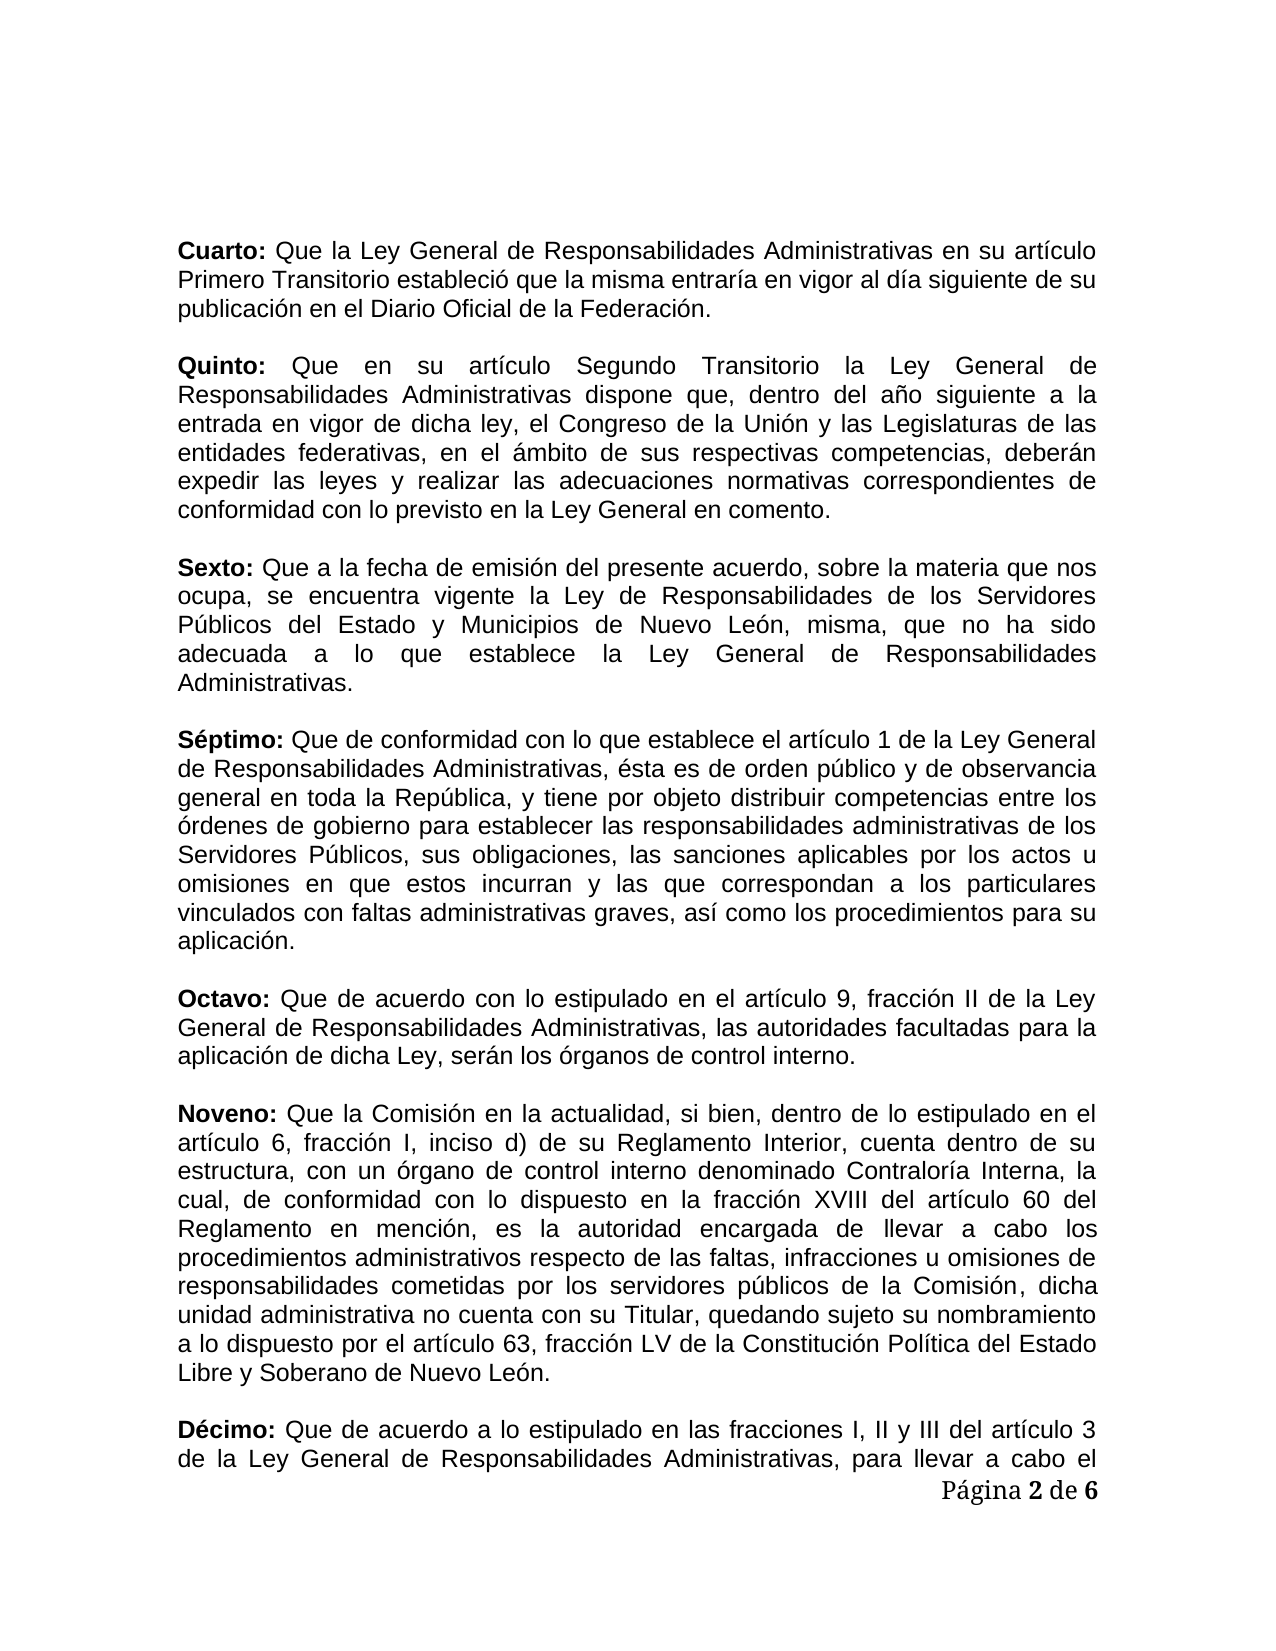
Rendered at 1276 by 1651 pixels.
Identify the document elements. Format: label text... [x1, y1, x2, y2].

text Sexto: Que a la fecha de emisión del presente acuerdo, sobre la materia que nos ocupa, se encuentra vigente la Ley de Responsabilidades de los Servidores Públicos del Estado y Municipios de Nuevo León, misma, que no ha sido adecuada a lo que establece la Ley General de Responsabilidades Administrativas. [177, 552, 1098, 696]
text Séptimo: Que de conformidad con lo que establece el artículo 1 de la Ley General de Responsabilidades Administrativas, ésta es de orden público y de observancia general en toda la República, y tiene por objeto distribuir competencias entre los órdenes de gobierno para establecer las responsabilidades administrativas de los Servidores Públicos, sus obligaciones, las sanciones aplicables por los actos u omisiones en que estos incurran y las que correspondan a los particulares vinculados con faltas administrativas graves, así como los procedimientos para su aplicación. [177, 725, 1098, 955]
text Quinto: Que en su artículo Segundo Transitorio la Ley General de Responsabilidades Administrativas dispone que, dentro del año siguiente a la entrada en vigor de dicha ley, el Congreso de la Unión y las Legislaturas de las entidades federativas, en el ámbito de sus respectivas competencias, deberán expedir las leyes y realizar las adecuaciones normativas correspondientes de conformidad con lo previsto en la Ley General en comento. [177, 351, 1098, 524]
text Décimo: Que de acuerdo a lo estipulado en las fracciones I, II y III del artículo 3 de la Ley General de Responsabilidades Administrativas, para llevar a cabo el [177, 1415, 1098, 1472]
text Cuarto: Que la Ley General de Responsabilidades Administrativas en su artículo Primero Transitorio estableció que la misma entraría en vigor al día siguiente de su publicación en el Diario Oficial de la Federación. [177, 236, 1098, 322]
text Octavo: Que de acuerdo con lo estipulado en el artículo 9, fracción II de la Ley General de Responsabilidades Administrativas, las autoridades facultadas para la aplicación de dicha Ley, serán los órganos de control interno. [177, 984, 1098, 1070]
text Noveno: Que la Comisión en la actualidad, si bien, dentro de lo estipulado en el artículo 6, fracción I, inciso d) de su Reglamento Interior, cuenta dentro de su estructura, con un órgano de control interno denominado Contraloría Interna, la cual, de conformidad con lo dispuesto en la fracción XVIII del artículo 60 del Reglamento en mención, es la autoridad encargada de llevar a cabo los procedimientos administrativos respecto de las faltas, infracciones u omisiones de responsabilidades cometidas por los servidores públicos de la Comisión, dicha unidad administrativa no cuenta con su Titular, quedando sujeto su nombramiento a lo dispuesto por el artículo 63, fracción LV de la Constitución Política del Estado Libre y Soberano de Nuevo León. [177, 1099, 1098, 1386]
